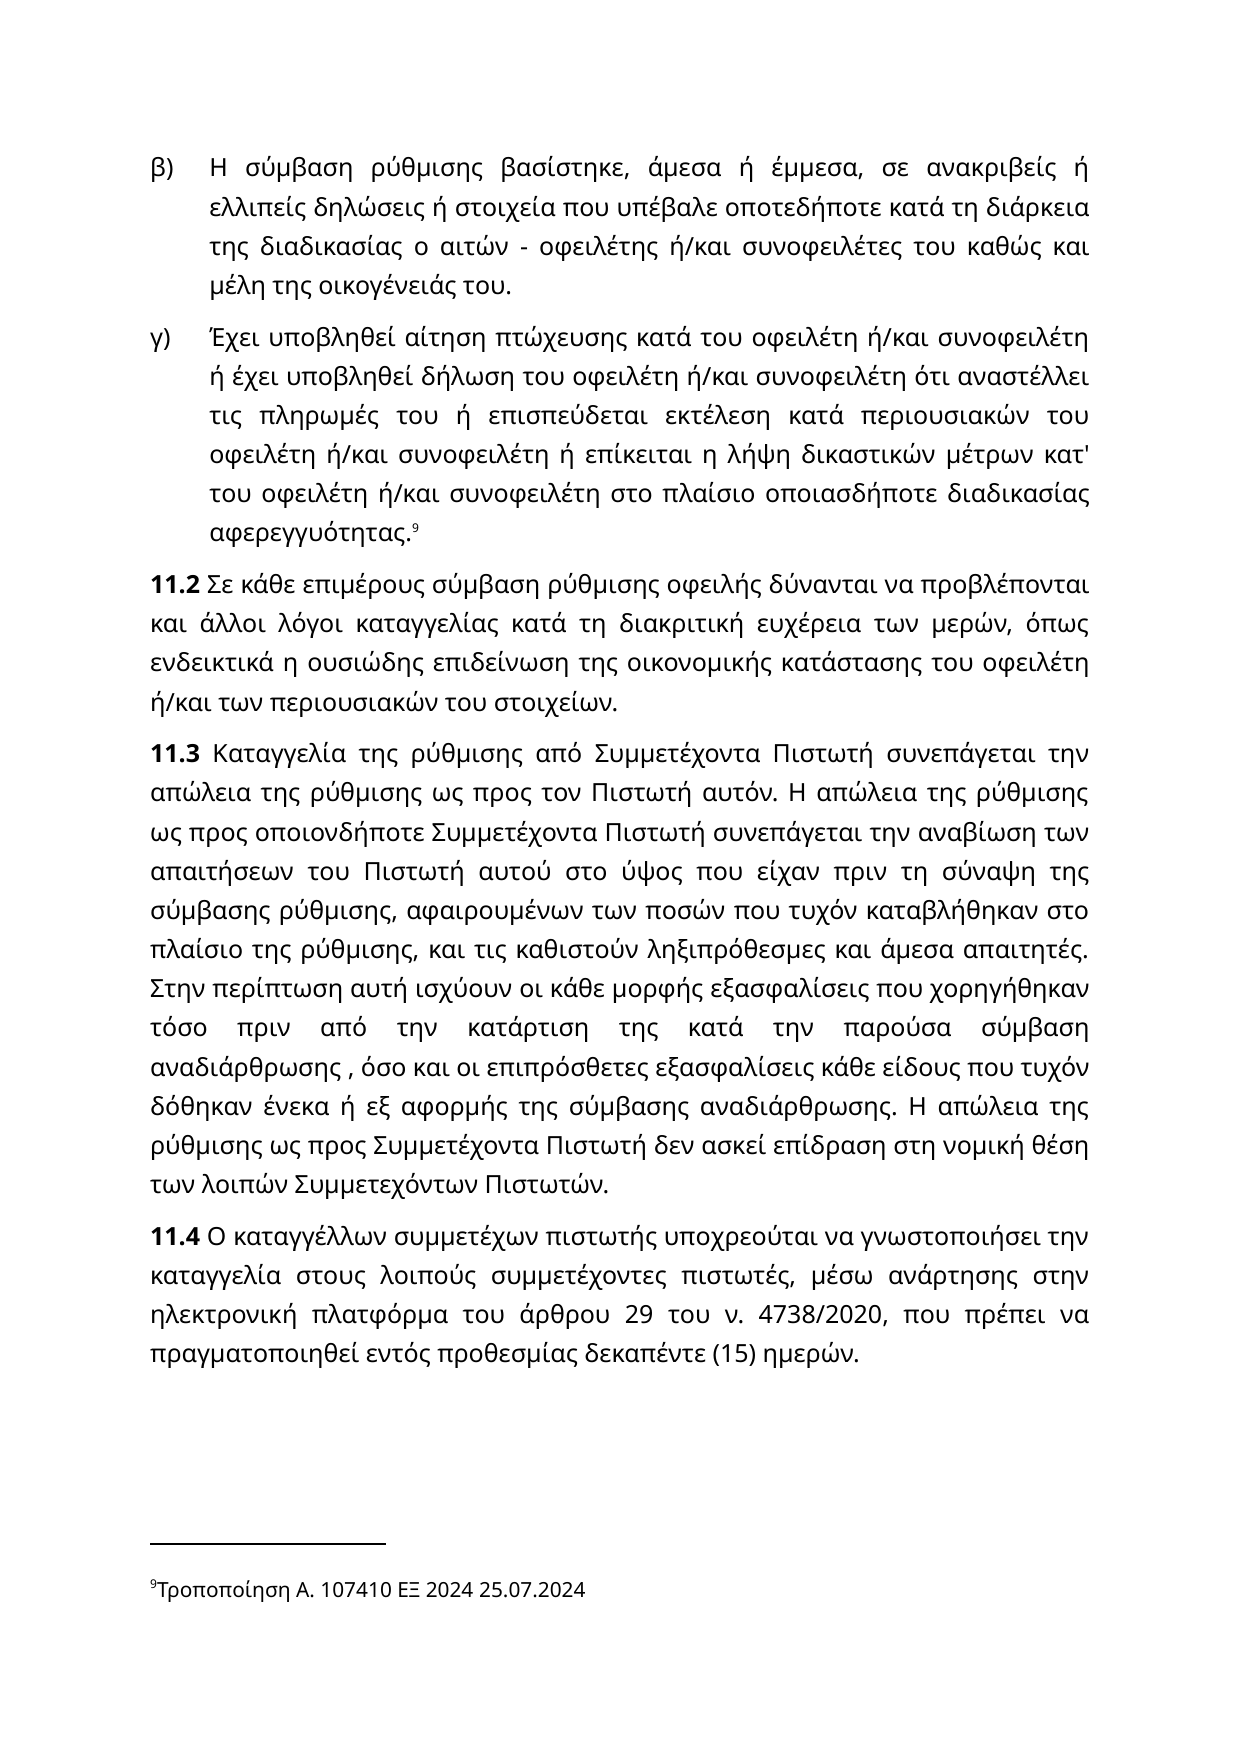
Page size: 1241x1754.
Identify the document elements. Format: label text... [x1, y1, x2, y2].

text 11.2 Σε κάθε επιμέρους σύμβαση ρύθμισης οφειλής δύνανται να προβλέπονται και άλλοι λόγοι καταγγελίας κατά τη διακριτική ευχέρεια των μερών, όπως ενδεικτικά η ουσιώδης επιδείνωση της οικονομικής κατάστασης του οφειλέτη ή/και των περιουσιακών του στοιχείων. [150, 567, 1090, 718]
text 11.4 Ο καταγγέλλων συμμετέχων πιστωτής υποχρεούται να γνωστοποιήσει την καταγγελία στους λοιπούς συμμετέχοντες πιστωτές, μέσω ανάρτησης στην ηλεκτρονική πλατφόρμα του άρθρου 29 του ν. 4738/2020, που πρέπει να πραγματοποιηθεί εντός προθεσμίας δεκαπέντε (15) ημερών. [150, 1218, 1090, 1370]
text 11.3 Καταγγελία της ρύθμισης από Συμμετέχοντα Πιστωτή συνεπάγεται την απώλεια της ρύθμισης ως προς τον Πιστωτή αυτόν. Η απώλεια της ρύθμισης ως προς οποιονδήποτε Συμμετέχοντα Πιστωτή συνεπάγεται την αναβίωση των απαιτήσεων του Πιστωτή αυτού στο ύψος που είχαν πριν τη σύναψη της σύμβασης ρύθμισης, αφαιρουμένων των ποσών που τυχόν καταβλήθηκαν στο πλαίσιο της ρύθμισης, και τις καθιστούν ληξιπρόθεσμες και άμεσα απαιτητές. Στην περίπτωση αυτή ισχύουν οι κάθε μορφής εξασφαλίσεις που χορηγήθηκαν τόσο πριν από την κατάρτιση της κατά την παρούσα σύμβαση αναδιάρθρωσης , όσο και οι επιπρόσθετες εξασφαλίσεις κάθε είδους που τυχόν δόθηκαν ένεκα ή εξ αφορμής της σύμβασης αναδιάρθρωσης. Η απώλεια της ρύθμισης ως προς Συμμετέχοντα Πιστωτή δεν ασκεί επίδραση στη νομική θέση των λοιπών Συμμετεχόντων Πιστωτών. [150, 736, 1090, 1201]
list γ) Έχει υποβληθεί αίτηση πτώχευσης κατά του οφειλέτη ή/και συνοφειλέτη ή έχει υποβληθεί δήλωση του οφειλέτη ή/και συνοφειλέτη ότι αναστέλλει τις πληρωμές του ή επισπεύδεται εκτέλεση κατά περιουσιακών του οφειλέτη ή/και συνοφειλέτη ή επίκειται η λήψη δικαστικών μέτρων κατ' του οφειλέτη ή/και συνοφειλέτη στο πλαίσιο οποιασδήποτε διαδικασίας αφερεγγυότητας. [150, 319, 1090, 549]
list β) Η σύμβαση ρύθμισης βασίστηκε, άμεσα ή έμμεσα, σε ανακριβείς ή ελλιπείς δηλώσεις ή στοιχεία που υπέβαλε οποτεδήποτε κατά τη διάρκεια της διαδικασίας ο αιτών - οφειλέτης ή/και συνοφειλέτες του καθώς και μέλη της οικογένειάς του. [150, 150, 1090, 302]
text Τροποποίηση A. 107410 ΕΞ 2024 25.07.2024 [150, 1576, 1090, 1604]
